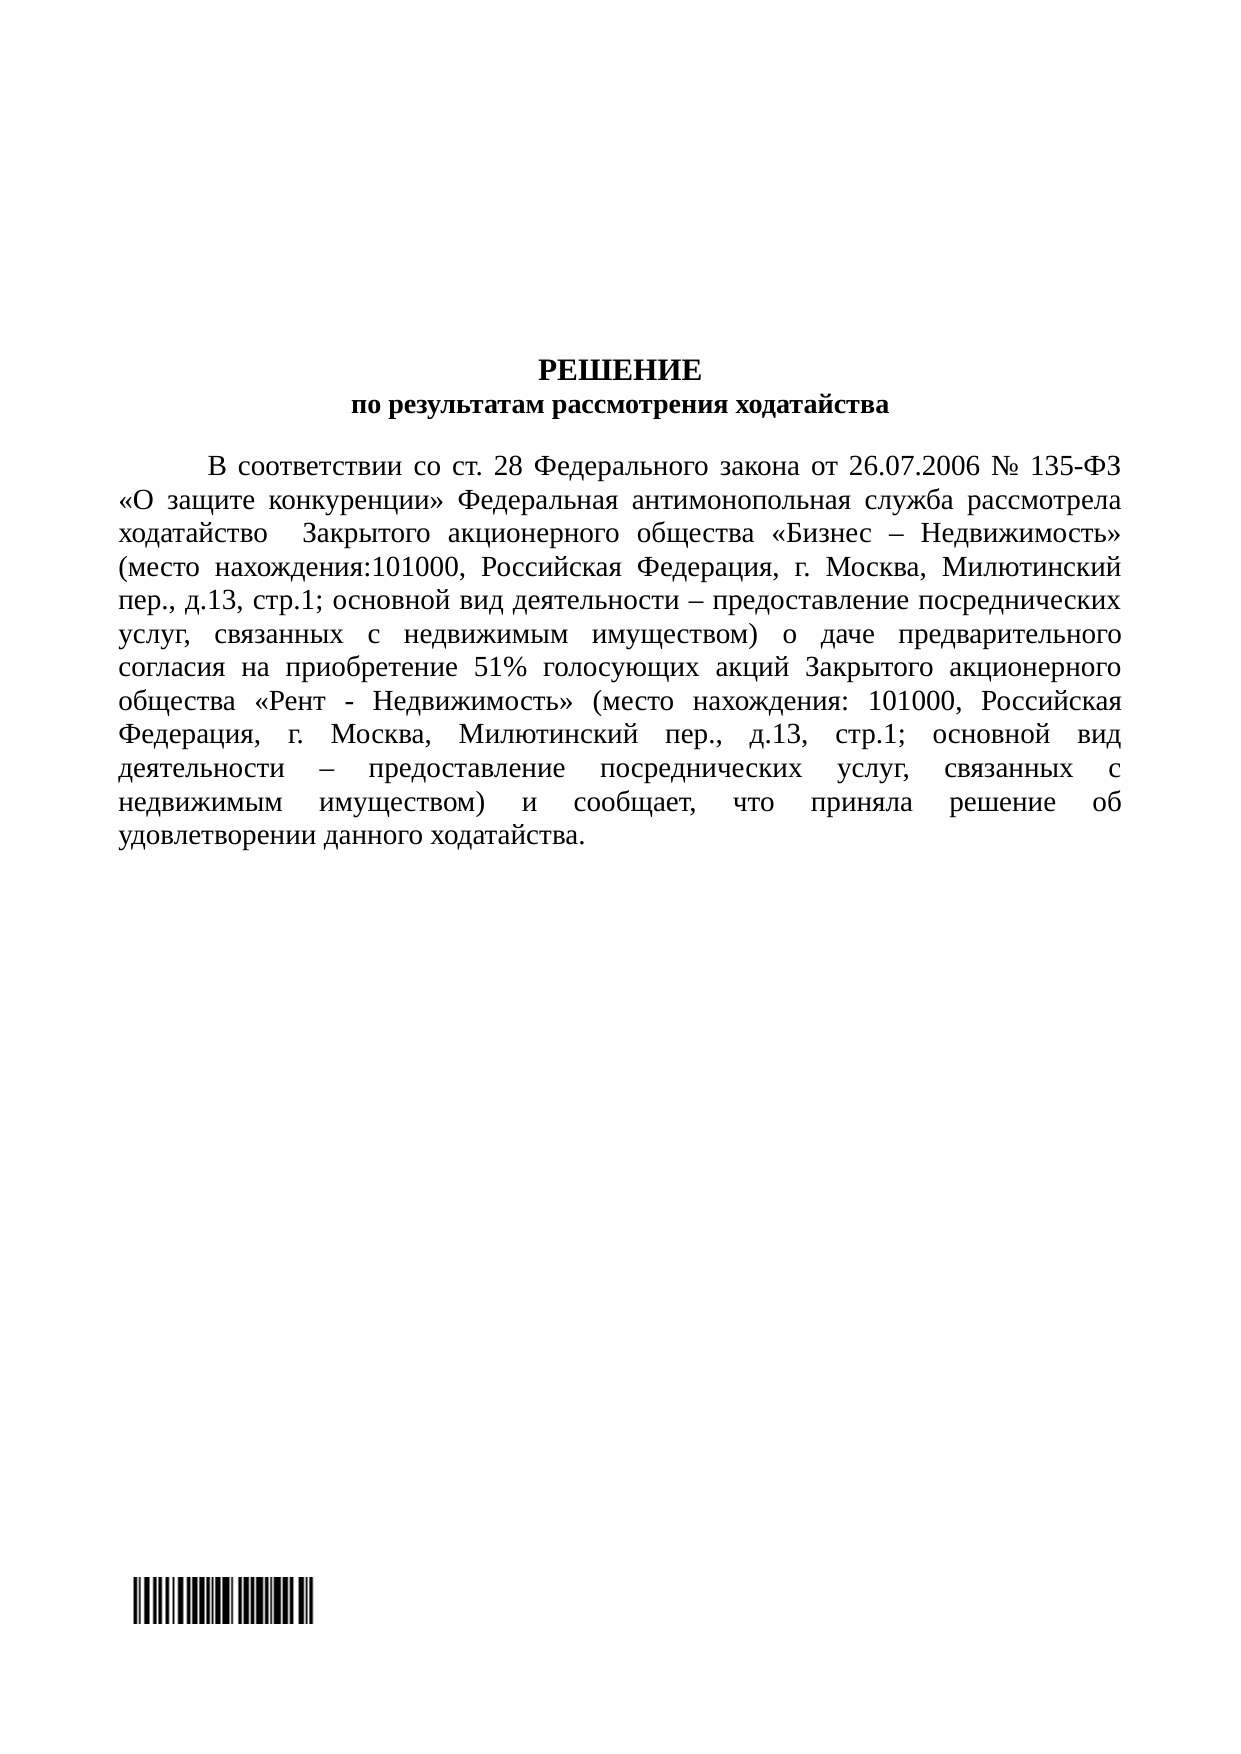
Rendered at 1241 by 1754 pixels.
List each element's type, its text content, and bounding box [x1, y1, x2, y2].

text В соответствии со ст. 28 Федерального закона от 26.07.2006 № 135-ФЗ «О защите конкуренции» Федеральная антимонопольная служба рассмотрела ходатайство Закрытого акционерного общества «Бизнес – Недвижимость» (место нахождения:101000, Российская Федерация, г. Москва, Милютинский пер., д.13, стр.1; основной вид деятельности – предоставление посреднических услуг, связанных с недвижимым имуществом) о даче предварительного согласия на приобретение 51% голосующих акций Закрытого акционерного общества «Рент - Недвижимость» (место нахождения: 101000, Российская Федерация, г. Москва, Милютинский пер., д.13, стр.1; основной вид деятельности – предоставление посреднических услуг, связанных с недвижимым имуществом) и сообщает, что приняла решение об удовлетворении данного ходатайства. [118, 448, 1122, 851]
text РЕШЕНИЕ [118, 351, 1122, 387]
text по результатам рассмотрения ходатайства [118, 387, 1122, 419]
picture [118, 1577, 331, 1624]
